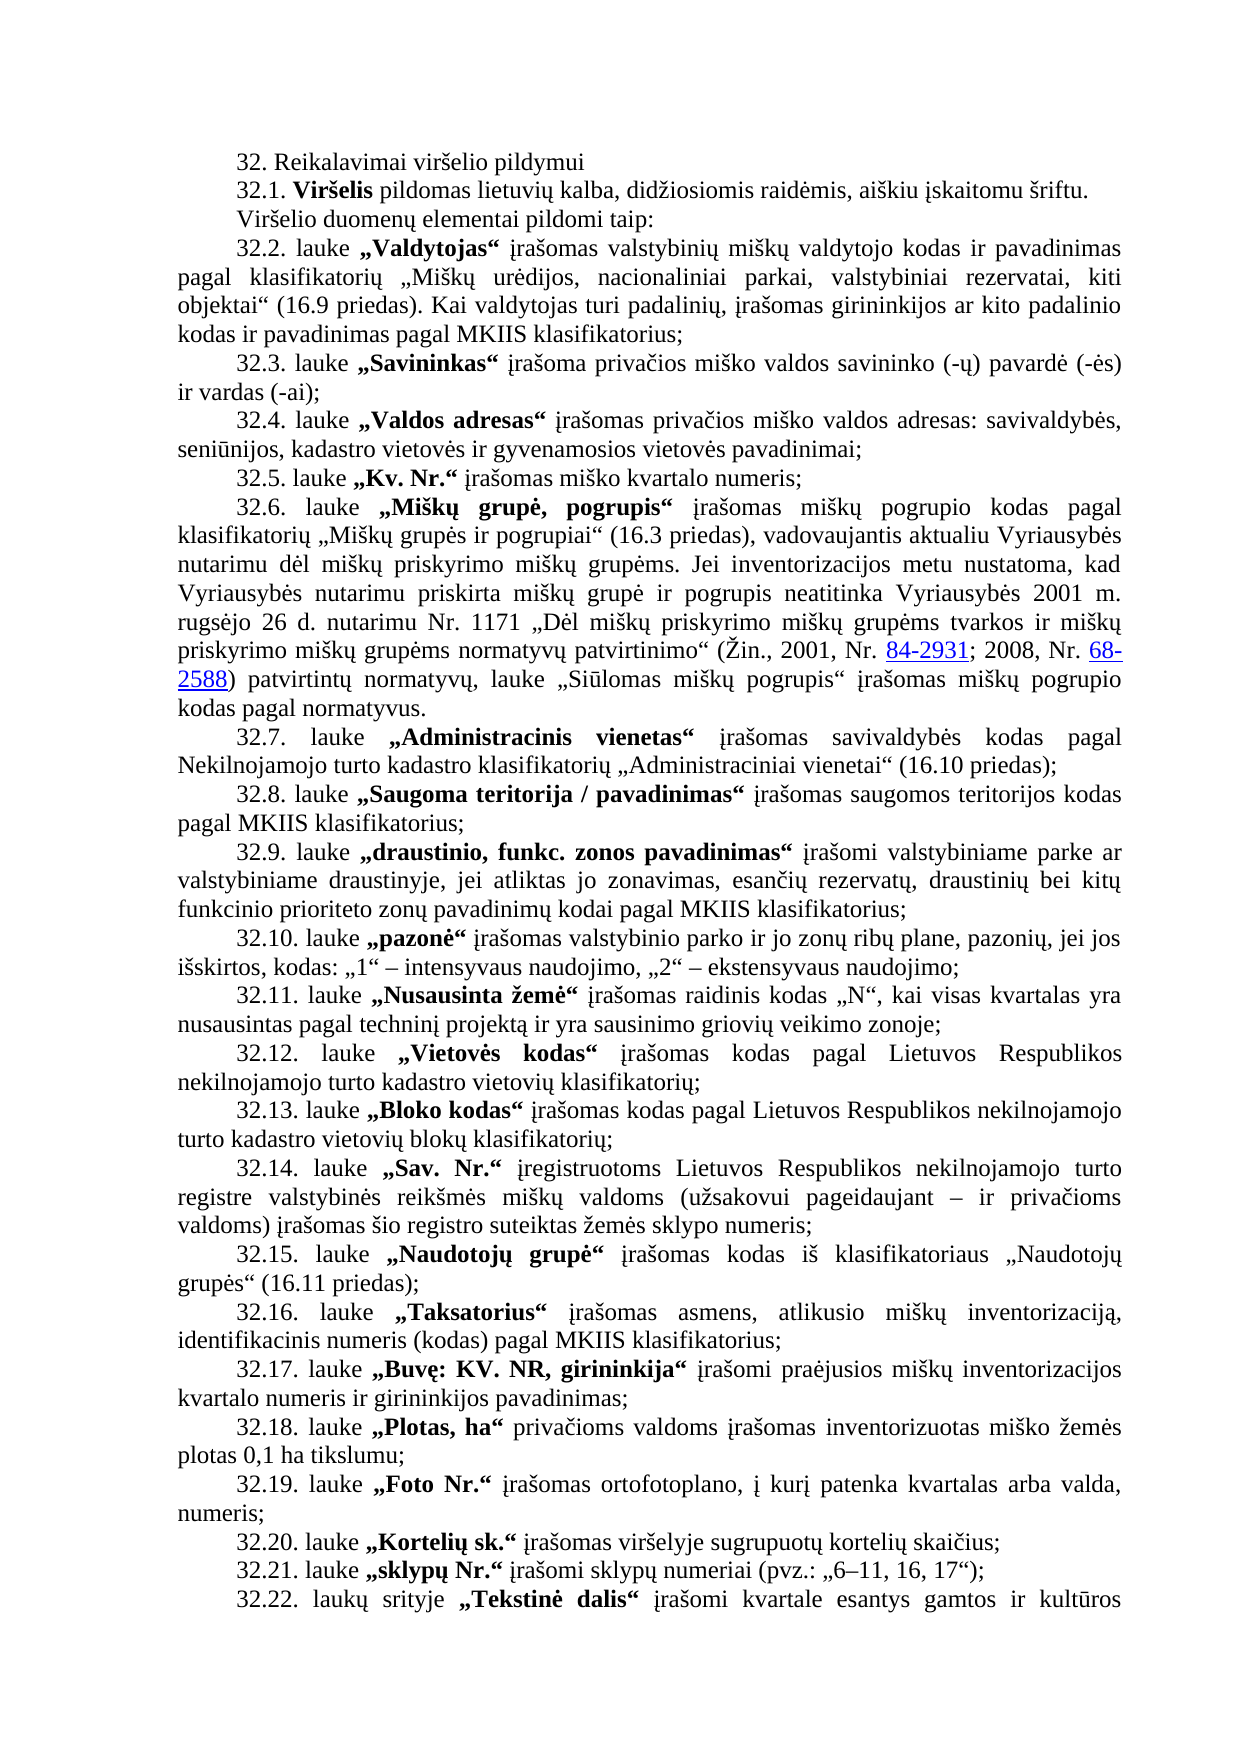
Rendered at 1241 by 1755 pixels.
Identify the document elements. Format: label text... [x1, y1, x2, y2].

text Viršelio duomenų elementai pildomi taip: [177, 204, 1122, 233]
text 32.14. lauke „Sav. Nr.“ įregistruotoms Lietuvos Respublikos nekilnojamojo turto registre valstybinės reikšmės miškų valdoms (užsakovui pageidaujant – ir privačioms valdoms) įrašomas šio registro suteiktas žemės sklypo numeris; [177, 1153, 1122, 1239]
text 32.2. lauke „Valdytojas“ įrašomas valstybinių miškų valdytojo kodas ir pavadinimas pagal klasifikatorių „Miškų urėdijos, nacionaliniai parkai, valstybiniai rezervatai, kiti objektai“ (16.9 priedas). Kai valdytojas turi padalinių, įrašomas girininkijos ar kito padalinio kodas ir pavadinimas pagal MKIIS klasifikatorius; [177, 233, 1122, 348]
text 32.18. lauke „Plotas, ha“ privačioms valdoms įrašomas inventorizuotas miško žemės plotas 0,1 ha tikslumu; [177, 1412, 1122, 1469]
text 32.3. lauke „Savininkas“ įrašoma privačios miško valdos savininko (-ų) pavardė (-ės) ir vardas (-ai); [177, 348, 1122, 406]
text 32.5. lauke „Kv. Nr.“ įrašomas miško kvartalo numeris; [177, 463, 1122, 492]
text 32. Reikalavimai viršelio pildymui [177, 147, 1122, 176]
text 32.7. lauke „Administracinis vienetas“ įrašomas savivaldybės kodas pagal Nekilnojamojo turto kadastro klasifikatorių „Administraciniai vienetai“ (16.10 priedas); [177, 722, 1122, 779]
text 32.8. lauke „Saugoma teritorija / pavadinimas“ įrašomas saugomos teritorijos kodas pagal MKIIS klasifikatorius; [177, 779, 1122, 837]
text 32.11. lauke „Nusausinta žemė“ įrašomas raidinis kodas „N“, kai visas kvartalas yra nusausintas pagal techninį projektą ir yra sausinimo griovių veikimo zonoje; [177, 981, 1122, 1038]
text 32.9. lauke „draustinio, funkc. zonos pavadinimas“ įrašomi valstybiniame parke ar valstybiniame draustinyje, jei atliktas jo zonavimas, esančių rezervatų, draustinių bei kitų funkcinio prioriteto zonų pavadinimų kodai pagal MKIIS klasifikatorius; [177, 837, 1122, 923]
text 32.19. lauke „Foto Nr.“ įrašomas ortofotoplano, į kurį patenka kvartalas arba valda, numeris; [177, 1469, 1122, 1527]
text 32.17. lauke „Buvę: KV. NR, girininkija“ įrašomi praėjusios miškų inventorizacijos kvartalo numeris ir girininkijos pavadinimas; [177, 1354, 1122, 1412]
text 32.22. laukų srityje „Tekstinė dalis“ įrašomi kvartale esantys gamtos ir kultūros [177, 1584, 1122, 1613]
text 32.20. lauke „Kortelių sk.“ įrašomas viršelyje sugrupuotų kortelių skaičius; [177, 1527, 1122, 1556]
text 32.16. lauke „Taksatorius“ įrašomas asmens, atlikusio miškų inventorizaciją, identifikacinis numeris (kodas) pagal MKIIS klasifikatorius; [177, 1297, 1122, 1354]
text 32.13. lauke „Bloko kodas“ įrašomas kodas pagal Lietuvos Respublikos nekilnojamojo turto kadastro vietovių blokų klasifikatorių; [177, 1096, 1122, 1153]
text 32.10. lauke „pazonė“ įrašomas valstybinio parko ir jo zonų ribų plane, pazonių, jei jos išskirtos, kodas: „1“ – intensyvaus naudojimo, „2“ – ekstensyvaus naudojimo; [177, 923, 1122, 981]
text 32.15. lauke „Naudotojų grupė“ įrašomas kodas iš klasifikatoriaus „Naudotojų grupės“ (16.11 priedas); [177, 1239, 1122, 1297]
text 32.12. lauke „Vietovės kodas“ įrašomas kodas pagal Lietuvos Respublikos nekilnojamojo turto kadastro vietovių klasifikatorių; [177, 1038, 1122, 1096]
text 32.21. lauke „sklypų Nr.“ įrašomi sklypų numeriai (pvz.: „6–11, 16, 17“); [177, 1556, 1122, 1584]
text 32.6. lauke „Miškų grupė, pogrupis“ įrašomas miškų pogrupio kodas pagal klasifikatorių „Miškų grupės ir pogrupiai“ (16.3 priedas), vadovaujantis aktualiu Vyriausybės nutarimu dėl miškų priskyrimo miškų grupėms. Jei inventorizacijos metu nustatoma, kad Vyriausybės nutarimu priskirta miškų grupė ir pogrupis neatitinka Vyriausybės 2001 m. rugsėjo 26 d. nutarimu Nr. 1171 „Dėl miškų priskyrimo miškų grupėms tvarkos ir miškų priskyrimo miškų grupėms normatyvų patvirtinimo“ (Žin., 2001, Nr. 84-2931; 2008, Nr. 68-2588) patvirtintų normatyvų, lauke „Siūlomas miškų pogrupis“ įrašomas miškų pogrupio kodas pagal normatyvus. [177, 492, 1122, 722]
text 32.1. Viršelis pildomas lietuvių kalba, didžiosiomis raidėmis, aiškiu įskaitomu šriftu. [177, 176, 1122, 204]
text 32.4. lauke „Valdos adresas“ įrašomas privačios miško valdos adresas: savivaldybės, seniūnijos, kadastro vietovės ir gyvenamosios vietovės pavadinimai; [177, 406, 1122, 463]
